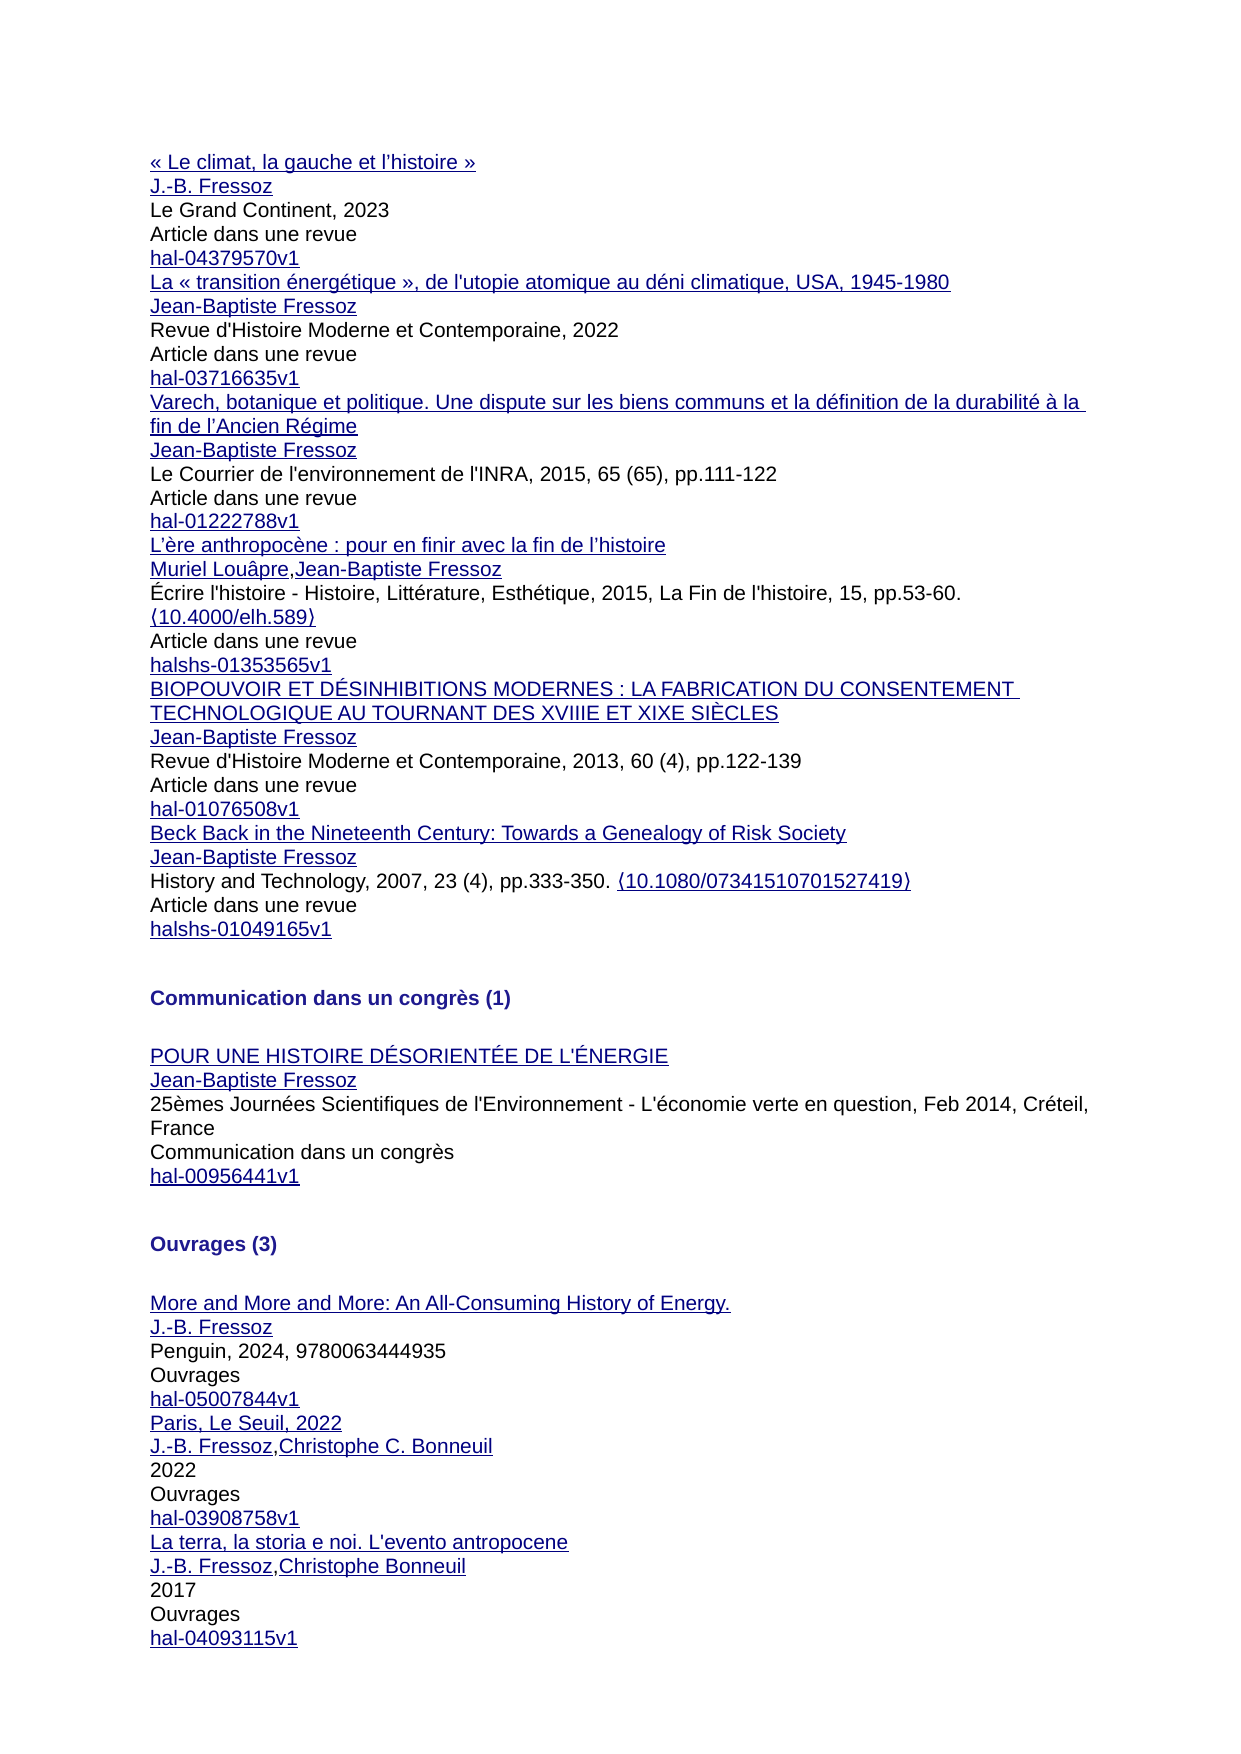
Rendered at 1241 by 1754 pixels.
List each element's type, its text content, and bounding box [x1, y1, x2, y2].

subtitle Communication dans un congrès (1) [150, 985, 1090, 1009]
table_cell BIOPOUVOIR ET DÉSINHIBITIONS MODERNES : LA FABRICATION DU CONSENTEMENT TECHNOLOGIQUE AU TOURNANT DES XVIIIE ET XIXE SIÈCLES Jean-Baptiste Fressoz Revue d'Histoire Moderne et Contemporaine, 2013, 60 (4), pp.122-139 Article dans une revue hal-01076508v1 [150, 677, 1090, 821]
table_cell La terra, la storia e noi. L'evento antropocene J.-B. Fressoz,Christophe Bonneuil 2017 Ouvrages hal-04093115v1 [150, 1530, 1090, 1650]
subtitle Ouvrages (3) [150, 1232, 1090, 1256]
table_cell Beck Back in the Nineteenth Century: Towards a Genealogy of Risk Society Jean-Baptiste Fressoz History and Technology, 2007, 23 (4), pp.333-350. ⟨10.1080/07341510701527419⟩ Article dans une revue halshs-01049165v1 [150, 821, 1090, 941]
table_cell Varech, botanique et politique. Une dispute sur les biens communs et la définition de la durabilité à la fin de l’Ancien Régime Jean-Baptiste Fressoz Le Courrier de l'environnement de l'INRA, 2015, 65 (65), pp.111-122 Article dans une revue hal-01222788v1 [150, 390, 1090, 533]
table_cell La « transition énergétique », de l'utopie atomique au déni climatique, USA, 1945-1980 Jean-Baptiste Fressoz Revue d'Histoire Moderne et Contemporaine, 2022 Article dans une revue hal-03716635v1 [150, 270, 1090, 389]
table_header POUR UNE HISTOIRE DÉSORIENTÉE DE L'ÉNERGIE Jean-Baptiste Fressoz 25èmes Journées Scientifiques de l'Environnement - L'économie verte en question, Feb 2014, Créteil, France Communication dans un congrès hal-00956441v1 [150, 1044, 1090, 1187]
table_cell Paris, Le Seuil, 2022 J.-B. Fressoz,Christophe C. Bonneuil 2022 Ouvrages hal-03908758v1 [150, 1410, 1090, 1530]
table_header More and More and More: An All-Consuming History of Energy. J.-B. Fressoz Penguin, 2024, 9780063444935 Ouvrages hal-05007844v1 [150, 1291, 1090, 1410]
table_cell L’ère anthropocène : pour en finir avec la fin de l’histoire Muriel Louâpre,Jean-Baptiste Fressoz Écrire l'histoire - Histoire, Littérature, Esthétique, 2015, La Fin de l'histoire, 15, pp.53-60. ⟨10.4000/elh.589⟩ Article dans une revue halshs-01353565v1 [150, 533, 1090, 677]
table_cell « Le climat, la gauche et l’histoire » J.-B. Fressoz Le Grand Continent, 2023 Article dans une revue hal-04379570v1 [150, 150, 1090, 270]
